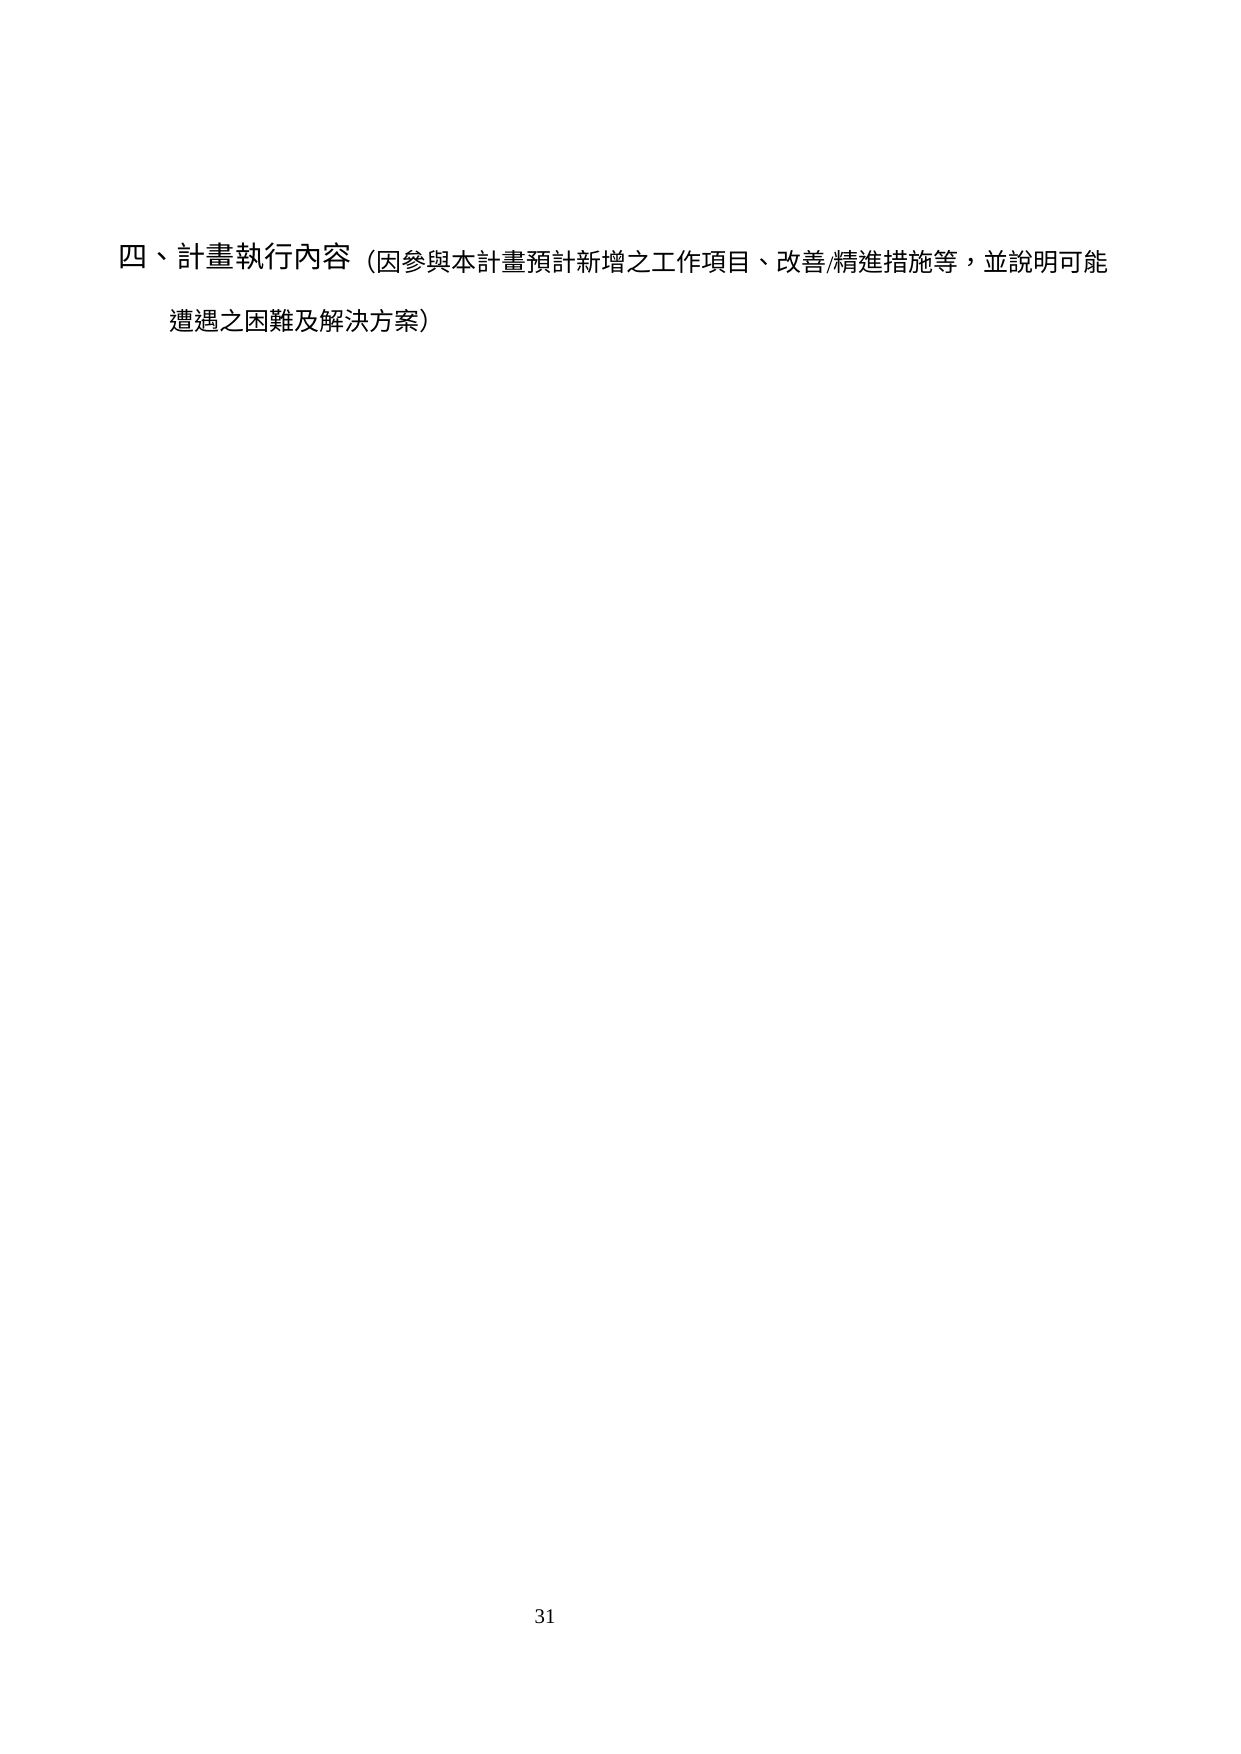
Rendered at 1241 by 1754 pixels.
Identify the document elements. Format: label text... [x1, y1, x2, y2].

text 四、計畫執行內容（因參與本計畫預計新增之工作項目、改善/精進措施等，並說明可能遭遇之困難及解決方案） [118, 221, 1122, 346]
